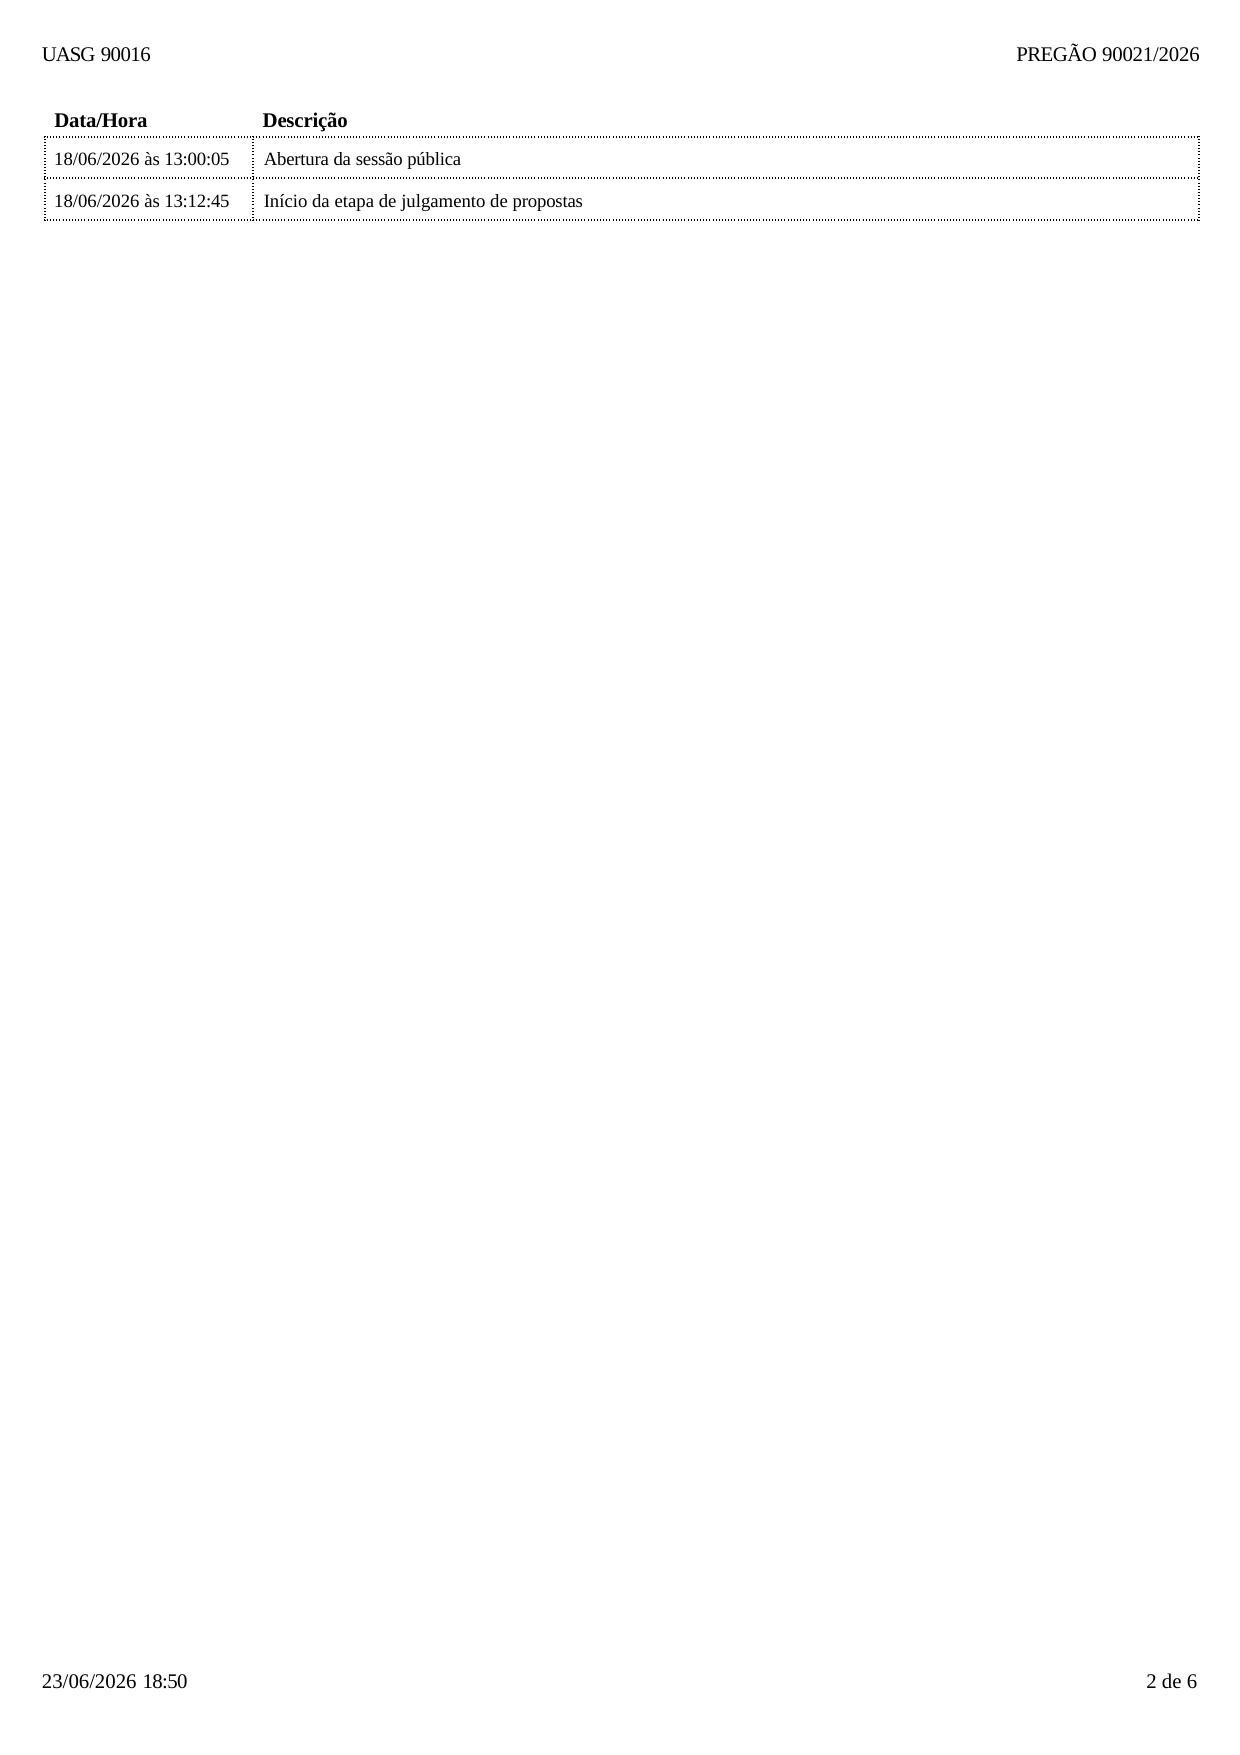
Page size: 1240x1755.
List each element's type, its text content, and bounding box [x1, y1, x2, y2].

text Data/Hora Descrição [54, 108, 1210, 132]
table_cell Início da etapa de julgamento de propostas [253, 177, 1199, 219]
table_header Abertura da sessão pública [253, 136, 1199, 177]
table_cell 18/06/2026 às 13:12:45 [45, 177, 253, 219]
table_header 18/06/2026 às 13:00:05 [45, 136, 253, 177]
